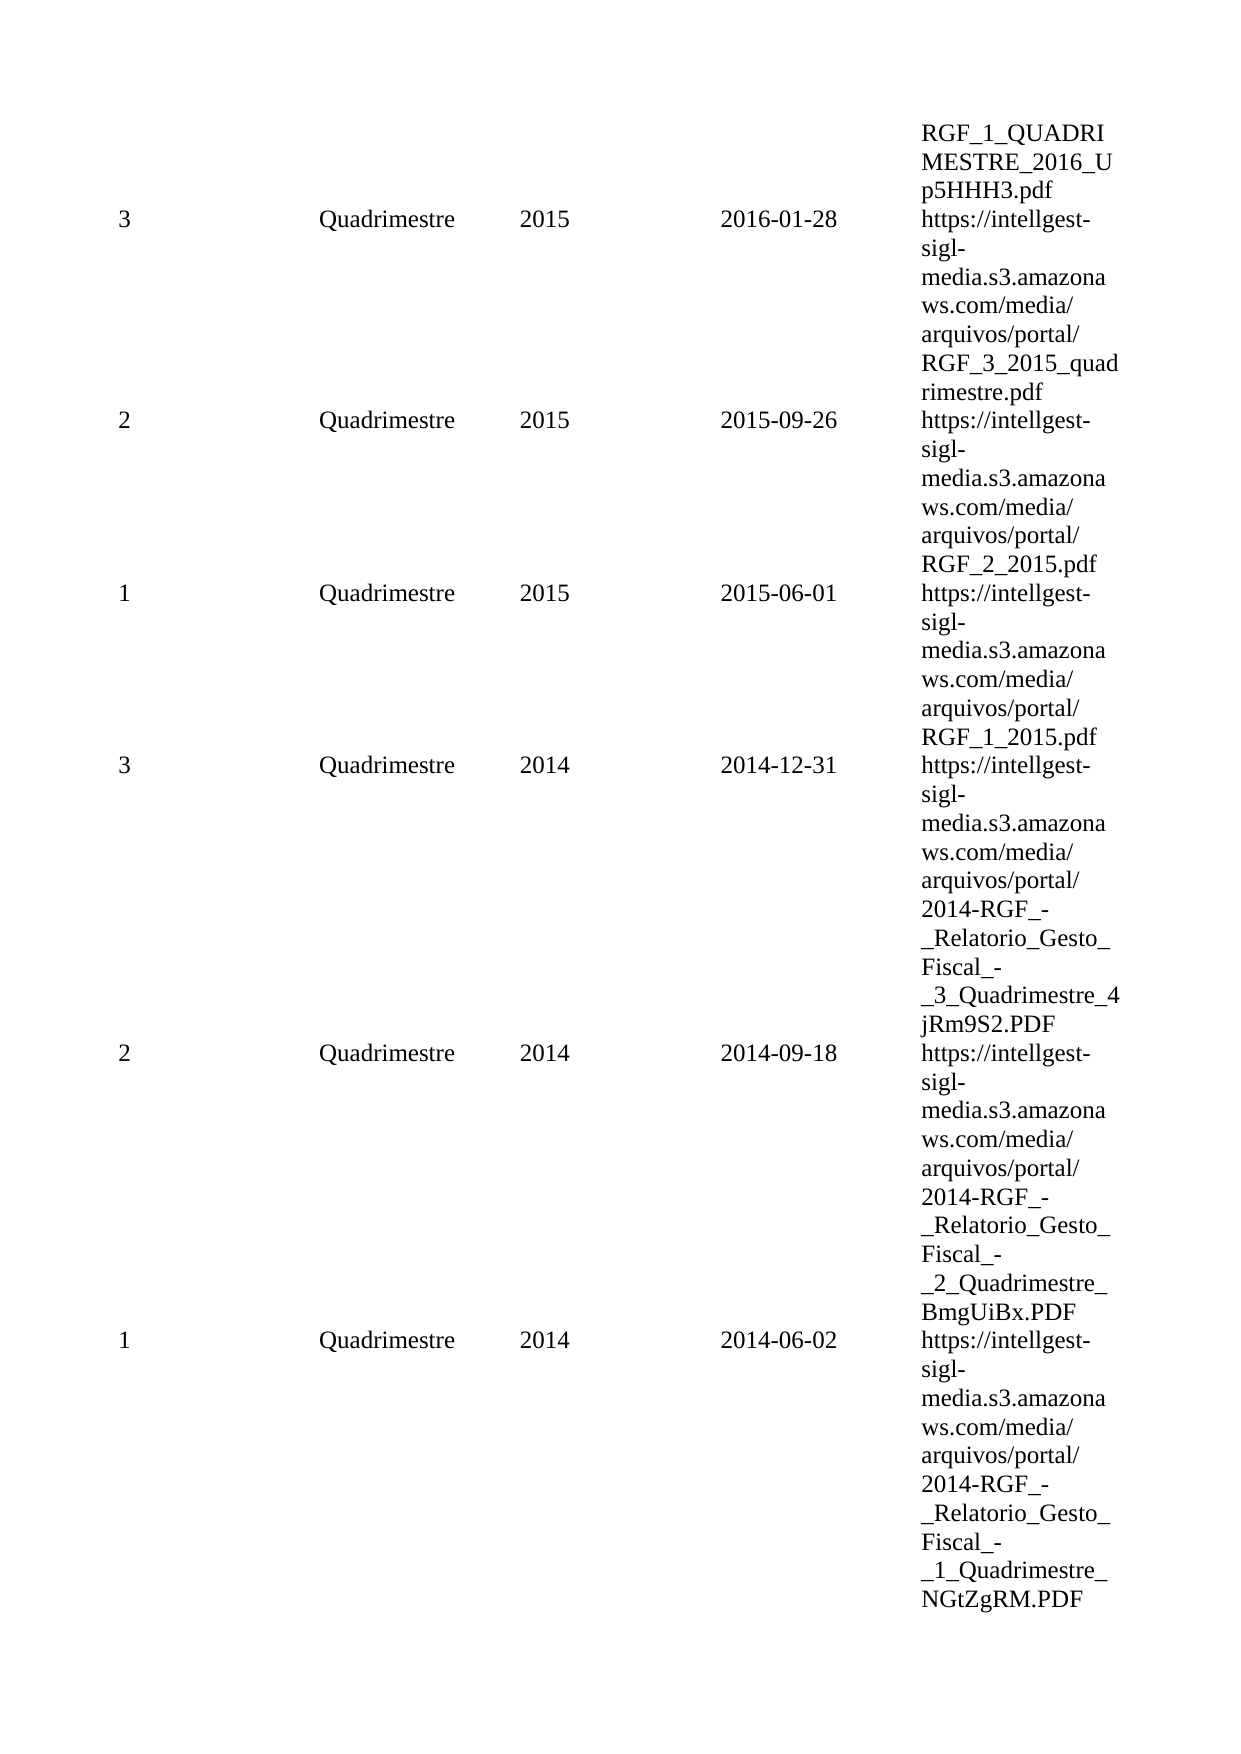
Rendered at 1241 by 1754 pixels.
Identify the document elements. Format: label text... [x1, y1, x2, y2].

table_cell [319, 118, 519, 204]
table_cell 2014-09-18 [720, 1038, 921, 1326]
table_cell 1 [118, 1326, 319, 1613]
table_cell [520, 118, 720, 204]
table_cell https://intellgest-sigl-media.s3.amazonaws.com/media/arquivos/portal/2014-RGF_-_Relatorio_Gesto_Fiscal_-_2_Quadrimestre_BmgUiBx.PDF [921, 1038, 1122, 1326]
table_cell 3 [118, 751, 319, 1038]
table_cell Quadrimestre [319, 751, 519, 1038]
table_cell 2016-01-28 [720, 204, 921, 406]
table_cell 2014 [520, 1326, 720, 1613]
table_cell Quadrimestre [319, 1038, 519, 1326]
table_cell https://intellgest-sigl-media.s3.amazonaws.com/media/arquivos/portal/RGF_2_2015.pdf [921, 406, 1122, 578]
table_cell Quadrimestre [319, 204, 519, 406]
table_cell https://intellgest-sigl-media.s3.amazonaws.com/media/arquivos/portal/RGF_3_2015_quadrimestre.pdf [921, 204, 1122, 406]
table_cell Quadrimestre [319, 406, 519, 578]
table_cell RGF_1_QUADRIMESTRE_2016_Up5HHH3.pdf [921, 118, 1122, 204]
table_cell 2015-09-26 [720, 406, 921, 578]
table_cell 2015 [520, 406, 720, 578]
table_cell https://intellgest-sigl-media.s3.amazonaws.com/media/arquivos/portal/RGF_1_2015.pdf [921, 578, 1122, 751]
table_cell 3 [118, 204, 319, 406]
table_cell 2 [118, 406, 319, 578]
table_cell 2014-06-02 [720, 1326, 921, 1613]
table_cell [720, 118, 921, 204]
table_cell https://intellgest-sigl-media.s3.amazonaws.com/media/arquivos/portal/2014-RGF_-_Relatorio_Gesto_Fiscal_-_1_Quadrimestre_NGtZgRM.PDF [921, 1326, 1122, 1613]
table_cell https://intellgest-sigl-media.s3.amazonaws.com/media/arquivos/portal/2014-RGF_-_Relatorio_Gesto_Fiscal_-_3_Quadrimestre_4jRm9S2.PDF [921, 751, 1122, 1038]
table_cell [118, 118, 319, 204]
table_cell 2015 [520, 204, 720, 406]
table_cell Quadrimestre [319, 578, 519, 751]
table_cell 2015-06-01 [720, 578, 921, 751]
table_cell 2 [118, 1038, 319, 1326]
table_cell 2015 [520, 578, 720, 751]
table_cell 1 [118, 578, 319, 751]
table_cell 2014-12-31 [720, 751, 921, 1038]
table_cell 2014 [520, 1038, 720, 1326]
table_cell Quadrimestre [319, 1326, 519, 1613]
table_cell 2014 [520, 751, 720, 1038]
